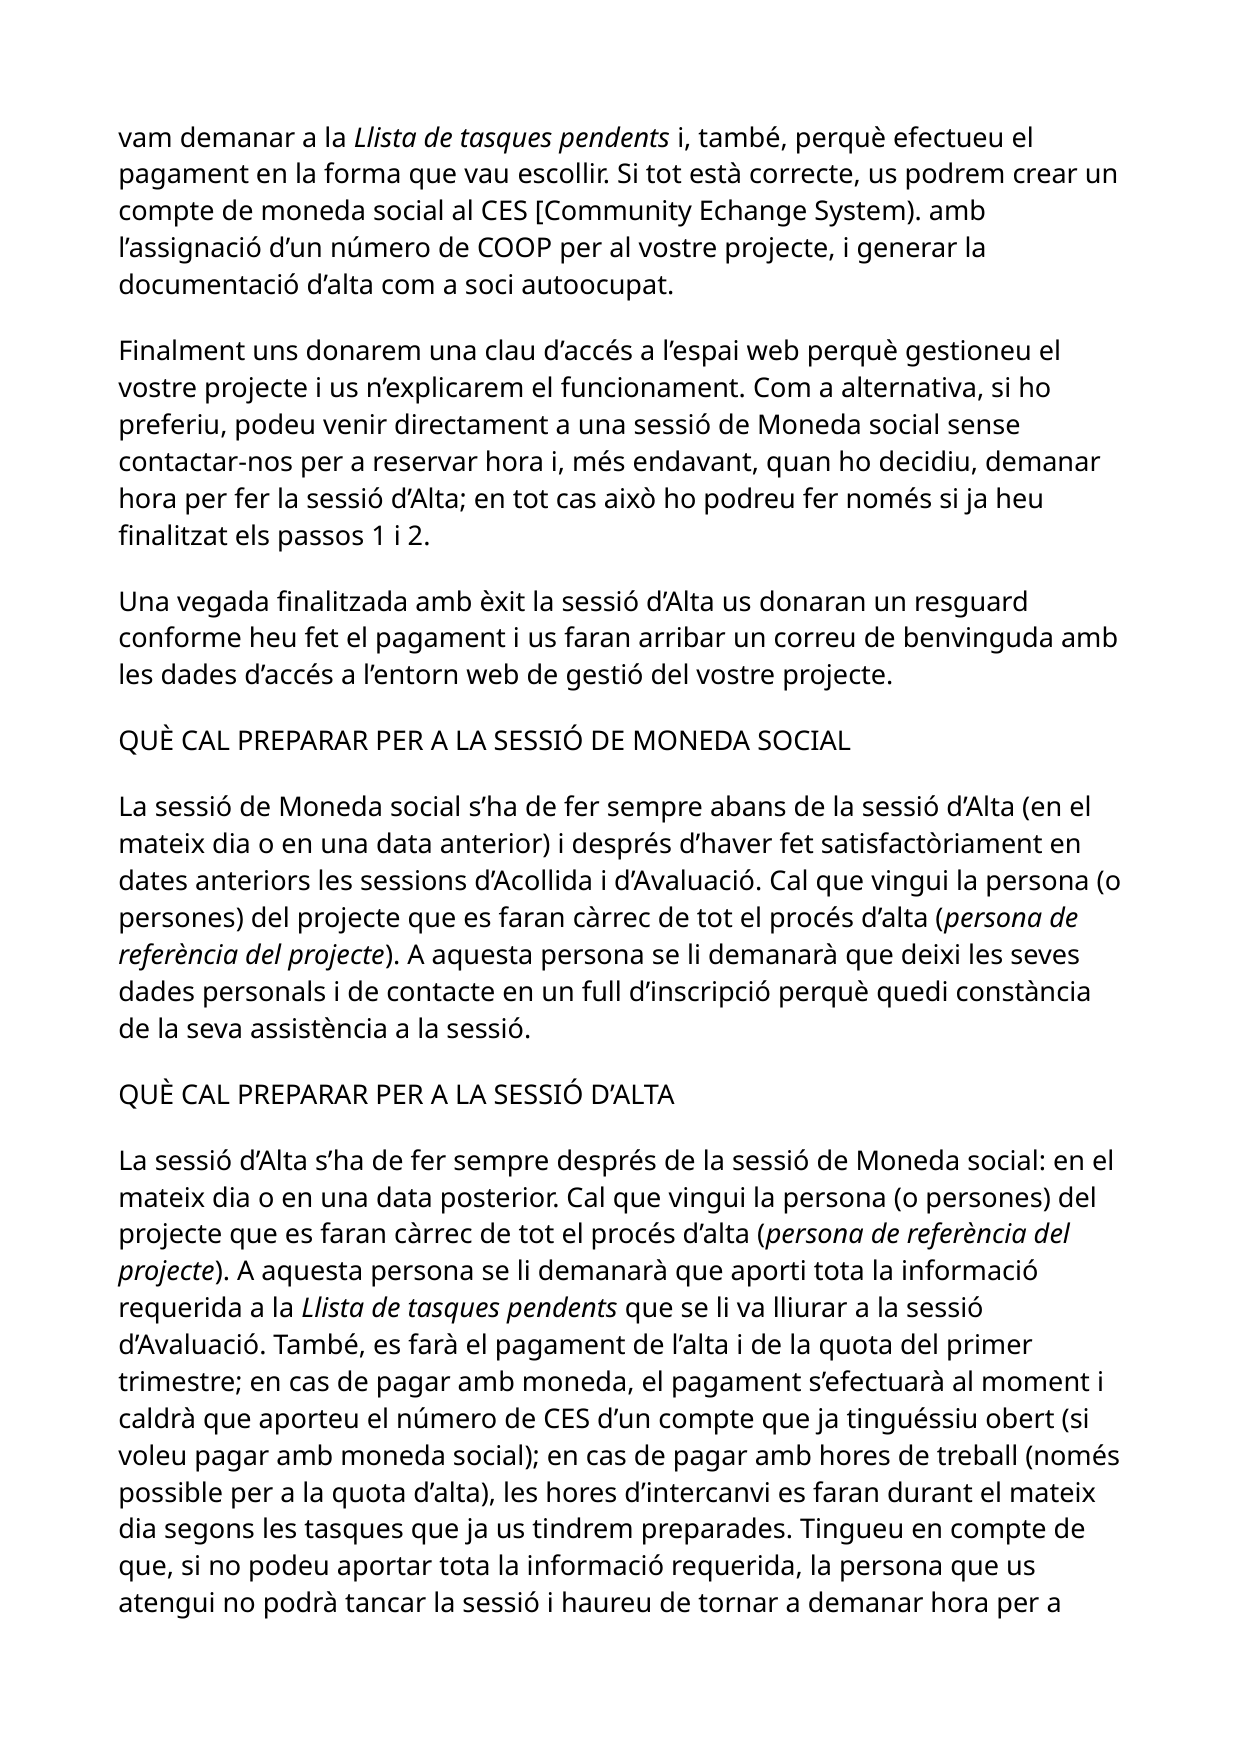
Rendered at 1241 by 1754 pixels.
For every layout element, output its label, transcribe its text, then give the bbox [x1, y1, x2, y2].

text La sessió de Moneda social s’ha de fer sempre abans de la sessió d’Alta (en el mateix dia o en una data anterior) i després d’haver fet satisfactòriament en dates anteriors les sessions d’Acollida i d’Avaluació. Cal que vingui la persona (o persones) del projecte que es faran càrrec de tot el procés d’alta (persona de referència del projecte). A aquesta persona se li demanarà que deixi les seves dades personals i de contacte en un full d’inscripció perquè quedi constància de la seva assistència a la sessió. [118, 788, 1122, 1046]
text QUÈ CAL PREPARAR PER A LA SESSIÓ D’ALTA [118, 1075, 1122, 1112]
text Una vegada finalitzada amb èxit la sessió d’Alta us donaran un resguard conforme heu fet el pagament i us faran arribar un correu de benvinguda amb les dades d’accés a l’entorn web de gestió del vostre projecte. [118, 582, 1122, 693]
text La sessió d’Alta s’ha de fer sempre després de la sessió de Moneda social: en el mateix dia o en una data posterior. Cal que vingui la persona (o persones) del projecte que es faran càrrec de tot el procés d’alta (persona de referència del projecte). A aquesta persona se li demanarà que aporti tota la informació requerida a la Llista de tasques pendents que se li va lliurar a la sessió d’Avaluació. També, es farà el pagament de l’alta i de la quota del primer trimestre; en cas de pagar amb moneda, el pagament s’efectuarà al moment i caldrà que aporteu el número de CES d’un compte que ja tinguéssiu obert (si voleu pagar amb moneda social); en cas de pagar amb hores de treball (només possible per a la quota d’alta), les hores d’intercanvi es faran durant el mateix dia segons les tasques que ja us tindrem preparades. Tingueu en compte de que, si no podeu aportar tota la informació requerida, la persona que us atengui no podrà tancar la sessió i haureu de tornar a demanar hora per a [118, 1141, 1122, 1621]
text Finalment uns donarem una clau d’accés a l’espai web perquè gestioneu el vostre projecte i us n’explicarem el funcionament. Com a alternativa, si ho preferiu, podeu venir directament a una sessió de Moneda social sense contactar-nos per a reservar hora i, més endavant, quan ho decidiu, demanar hora per fer la sessió d’Alta; en tot cas això ho podreu fer només si ja heu finalitzat els passos 1 i 2. [118, 332, 1122, 553]
text QUÈ CAL PREPARAR PER A LA SESSIÓ DE MONEDA SOCIAL [118, 722, 1122, 759]
text vam demanar a la Llista de tasques pendents i, també, perquè efectueu el pagament en la forma que vau escollir. Si tot està correcte, us podrem crear un compte de moneda social al CES [Community Echange System). amb l’assignació d’un número de COOP per al vostre projecte, i generar la documentació d’alta com a soci autoocupat. [118, 118, 1122, 302]
